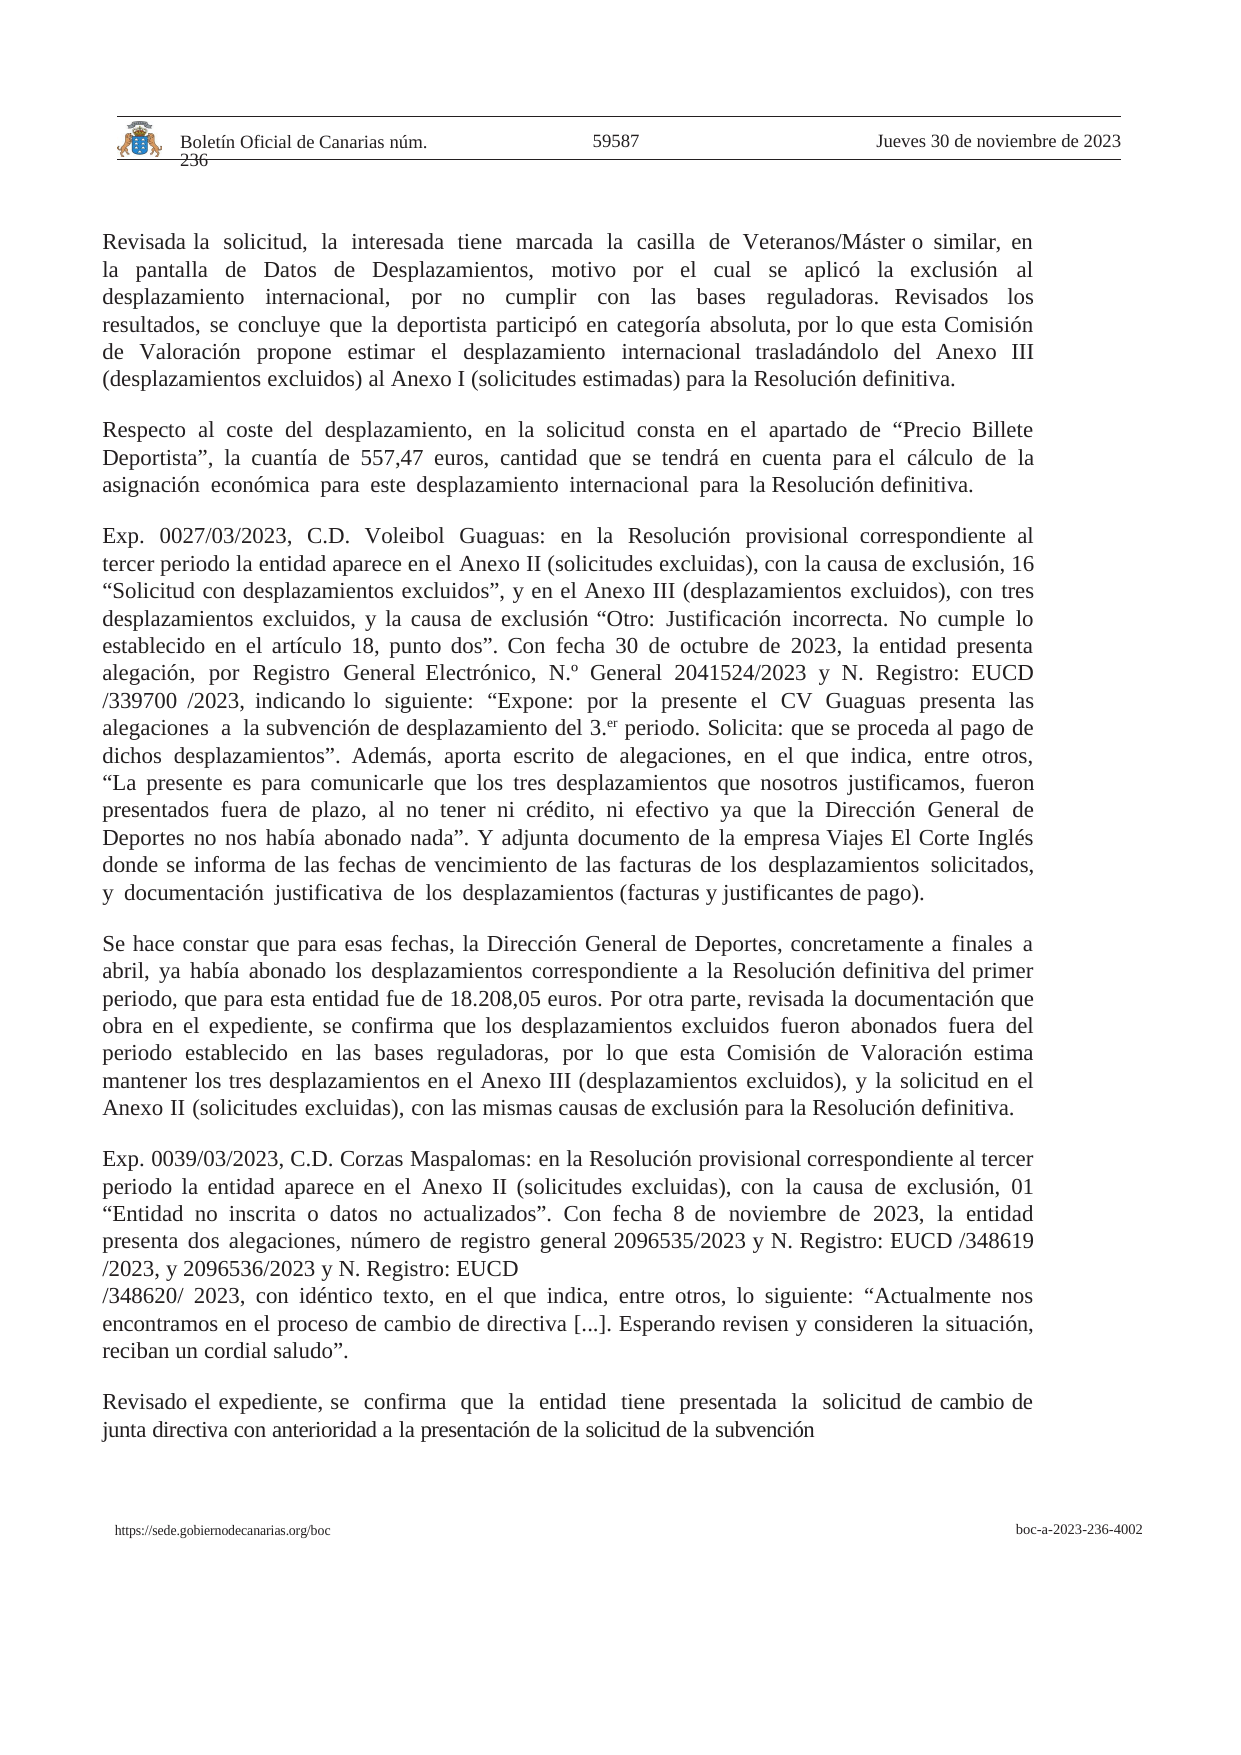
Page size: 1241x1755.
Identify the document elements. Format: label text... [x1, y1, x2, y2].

text Exp. 0027/03/2023, C.D. Voleibol Guaguas: en la Resolución provisional correspondiente al tercer periodo la entidad aparece en el Anexo II (solicitudes excluidas), con la causa de exclusión, 16 “Solicitud con desplazamientos excluidos”, y en el Anexo III (desplazamientos excluidos), con tres desplazamientos excluidos, y la causa de exclusión “Otro: Justificación incorrecta. No cumple lo establecido en el artículo 18, punto dos”. Con fecha 30 de octubre de 2023, la entidad presenta alegación, por Registro General Electrónico, N.º General 2041524/2023 y N. Registro: EUCD /339700 /2023, indicando lo siguiente: “Expone: por la presente el CV Guaguas presenta las alegaciones a la subvención de desplazamiento del 3.er periodo. Solicita: que se proceda al pago de dichos desplazamientos”. Además, aporta escrito de alegaciones, en el que indica, entre otros, “La presente es para comunicarle que los tres desplazamientos que nosotros justificamos, fueron presentados fuera de plazo, al no tener ni crédito, ni efectivo ya que la Dirección General de Deportes no nos había abonado nada”. Y adjunta documento de la empresa Viajes El Corte Inglés donde se informa de las fechas de vencimiento de las facturas de los desplazamientos solicitados, y documentación justificativa de los desplazamientos (facturas y justificantes de pago). [102, 522, 1034, 905]
text Revisado el expediente, se confirma que la entidad tiene presentada la solicitud de cambio de junta directiva con anterioridad a la presentación de la solicitud de la subvención [102, 1388, 1034, 1442]
text Se hace constar que para esas fechas, la Dirección General de Deportes, concretamente a finales a abril, ya había abonado los desplazamientos correspondiente a la Resolución definitiva del primer periodo, que para esta entidad fue de 18.208,05 euros. Por otra parte, revisada la documentación que obra en el expediente, se confirma que los desplazamientos excluidos fueron abonados fuera del periodo establecido en las bases reguladoras, por lo que esta Comisión de Valoración estima mantener los tres desplazamientos en el Anexo III (desplazamientos excluidos), y la solicitud en el Anexo II (solicitudes excluidas), con las mismas causas de exclusión para la Resolución definitiva. [102, 930, 1034, 1121]
text Respecto al coste del desplazamiento, en la solicitud consta en el apartado de “Precio Billete Deportista”, la cuantía de 557,47 euros, cantidad que se tendrá en cuenta para el cálculo de la asignación económica para este desplazamiento internacional para la Resolución definitiva. [102, 417, 1034, 498]
text Revisada la solicitud, la interesada tiene marcada la casilla de Veteranos/Máster o similar, en la pantalla de Datos de Desplazamientos, motivo por el cual se aplicó la exclusión al desplazamiento internacional, por no cumplir con las bases reguladoras. Revisados los resultados, se concluye que la deportista participó en categoría absoluta, por lo que esta Comisión de Valoración propone estimar el desplazamiento internacional trasladándolo del Anexo III (desplazamientos excluidos) al Anexo I (solicitudes estimadas) para la Resolución definitiva. [102, 228, 1034, 392]
text Exp. 0039/03/2023, C.D. Corzas Maspalomas: en la Resolución provisional correspondiente al tercer periodo la entidad aparece en el Anexo II (solicitudes excluidas), con la causa de exclusión, 01 “Entidad no inscrita o datos no actualizados”. Con fecha 8 de noviembre de 2023, la entidad presenta dos alegaciones, número de registro general 2096535/2023 y N. Registro: EUCD /348619 /2023, y 2096536/2023 y N. Registro: EUCD [102, 1145, 1034, 1281]
text /348620/ 2023, con idéntico texto, en el que indica, entre otros, lo siguiente: “Actualmente nos encontramos en el proceso de cambio de directiva [...]. Esperando revisen y consideren la situación, reciban un cordial saludo”. [102, 1282, 1034, 1363]
text https://sede.gobiernodecanarias.org/boc boc-a-2023-236-4002 [114, 1521, 1155, 1539]
